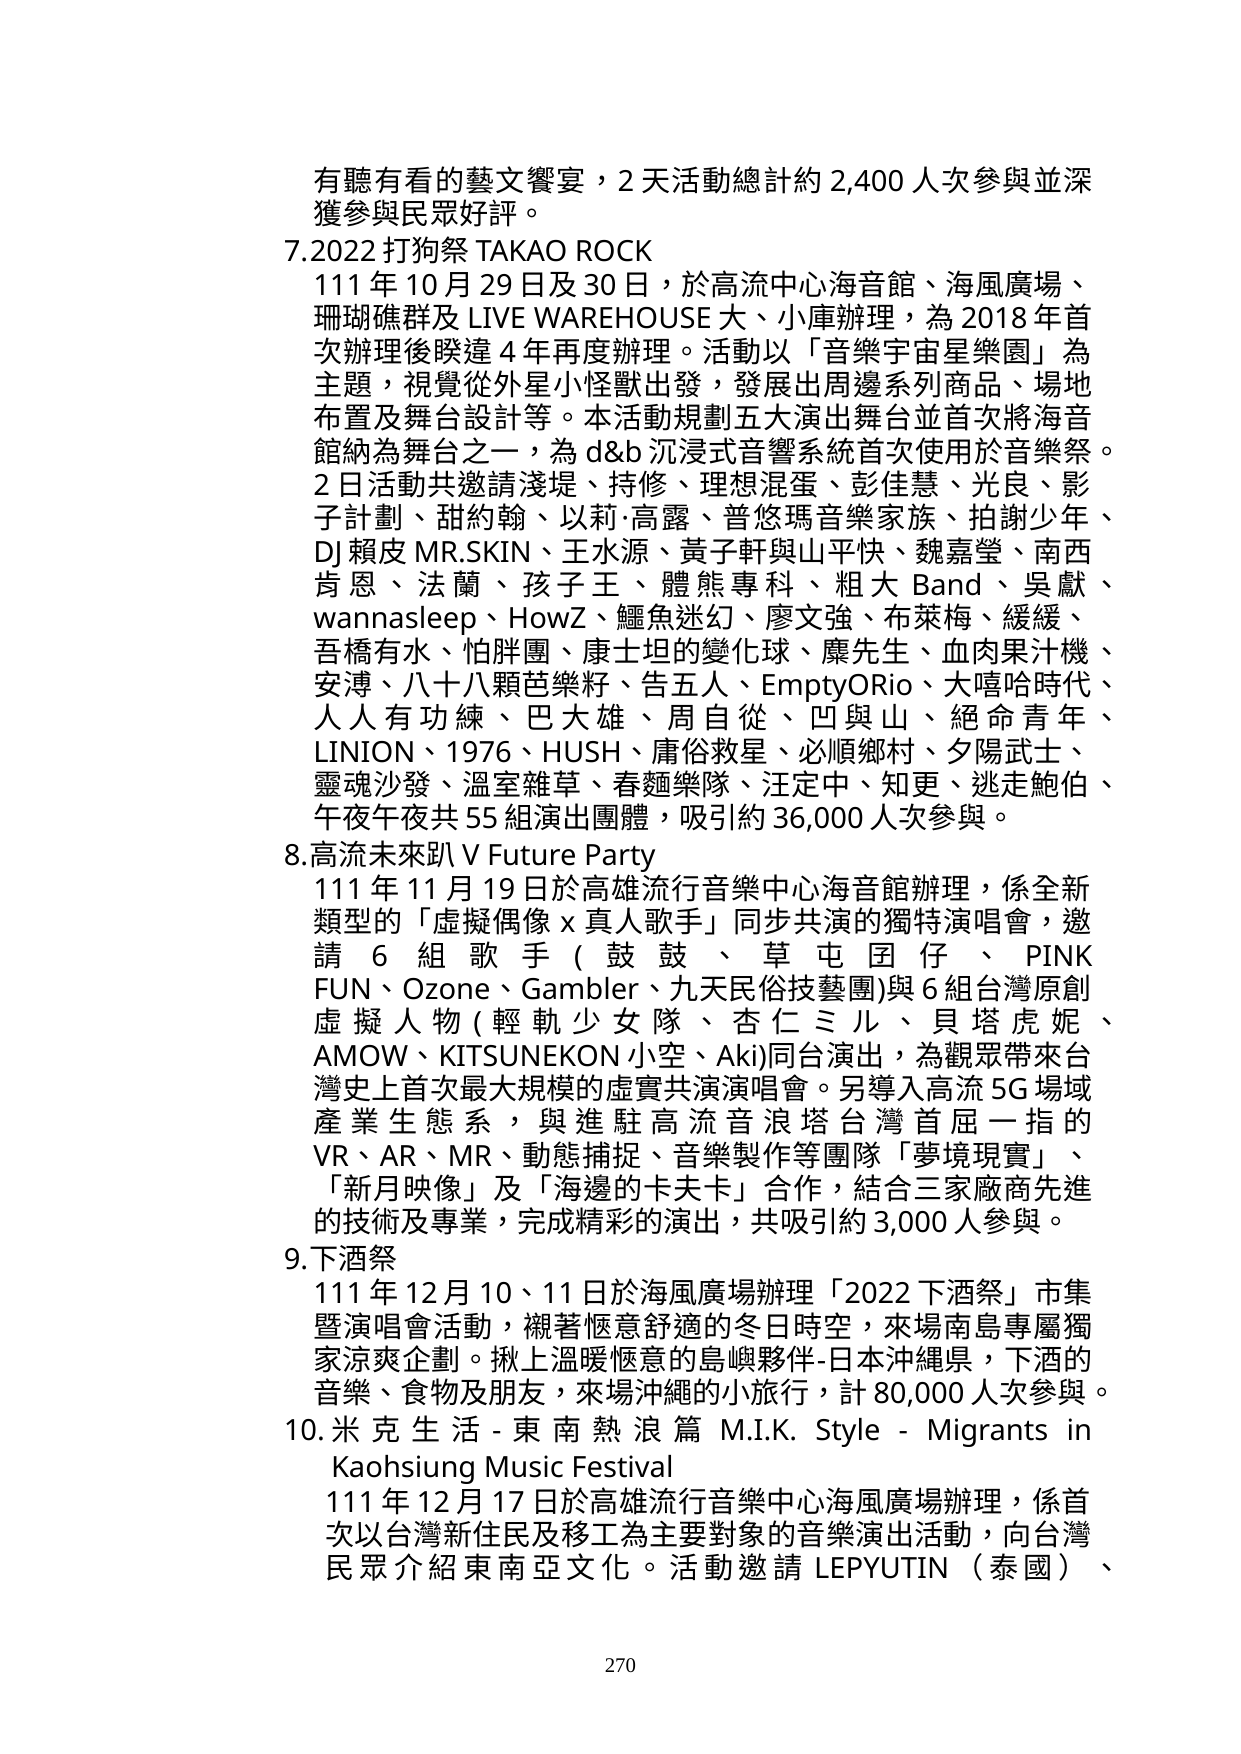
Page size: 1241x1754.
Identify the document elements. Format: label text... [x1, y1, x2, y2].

list 下酒祭 [283, 1239, 1092, 1277]
text 111年10月29日及30日，於高流中心海音館、海風廣場、珊瑚礁群及LIVE WAREHOUSE大、小庫辦理，為2018年首次辦理後睽違4年再度辦理。活動以「音樂宇宙星樂園」為主題，視覺從外星小怪獸出發，發展出周邊系列商品、場地布置及舞台設計等。本活動規劃五大演出舞台並首次將海音館納為舞台之一，為d&b沉浸式音響系統首次使用於音樂祭。2日活動共邀請淺堤、持修、理想混蛋、彭佳慧、光良、影子計劃、甜約翰、以莉·高露、普悠瑪音樂家族、拍謝少年、DJ賴皮MR.SKIN、王水源、黃子軒與山平快、魏嘉瑩、南西肯恩、法蘭、孩子王、體熊專科、粗大Band、吳獻、wannasleep、HowZ、鱷魚迷幻、廖文強、布萊梅、緩緩、吾橋有水、怕胖團、康士坦的變化球、麋先生、血肉果汁機、安溥、八十八顆芭樂籽、告五人、EmptyORio、大嘻哈時代、人人有功練、巴大雄、周自從、凹與山、絕命青年、LINION、1976、HUSH、庸俗救星、必順鄉村、夕陽武士、靈魂沙發、溫室雜草、春麵樂隊、汪定中、知更、逃走鮑伯、午夜午夜共55組演出團體，吸引約36,000人次參與。 [313, 269, 1092, 835]
text 有聽有看的藝文饗宴，2天活動總計約2,400人次參與並深獲參與民眾好評。 [313, 164, 1092, 231]
list 高流未來趴 V Future Party [283, 835, 1092, 873]
list 米克生活-東南熱浪篇M.I.K. Style - Migrants in Kaohsiung Music Festival [283, 1410, 1092, 1485]
text 111年12月17日於高雄流行音樂中心海風廣場辦理，係首次以台灣新住民及移工為主要對象的音樂演出活動，向台灣民眾介紹東南亞文化。活動邀請LEPYUTIN（泰國）、Retrospect（泰國）、Soegi Bornean（印尼）、Talahib People’s Music（菲律賓）、SOUTHERN RIOT 南部鬧事團（在台印尼移工樂團）、野東西（台灣）、阿爆（台灣）共7組演出團體，並與「高雄市站前南國商圈發展促進會」合作，規劃東南亞最道地的美食藝術市集，共吸引約5,000人次參與。 [325, 1485, 1092, 1585]
list 2022打狗祭TAKAO ROCK [283, 231, 1092, 269]
text 111年12月10、11日於海風廣場辦理「2022下酒祭」市集暨演唱會活動，襯著愜意舒適的冬日時空，來場南島專屬獨家涼爽企劃。揪上溫暖愜意的島嶼夥伴-日本沖縄県，下酒的音樂、食物及朋友，來場沖繩的小旅行，計80,000人次參與。 [313, 1277, 1092, 1410]
text 111年11月19日於高雄流行音樂中心海音館辦理，係全新類型的「虛擬偶像 x 真人歌手」同步共演的獨特演唱會，邀請6組歌手(鼓鼓、草屯囝仔、PINK FUN、Ozone、Gambler、九天民俗技藝團)與6組台灣原創虛擬人物(輕軌少女隊、杏仁ミル、貝塔虎妮、AMOW、KITSUNEKON小空、Aki)同台演出，為觀眾帶來台灣史上首次最大規模的虛實共演演唱會。另導入高流5G場域產業生態系，與進駐高流音浪塔台灣首屈一指的VR、AR、MR、動態捕捉、音樂製作等團隊「夢境現實」、「新月映像」及「海邊的卡夫卡」合作，結合三家廠商先進的技術及專業，完成精彩的演出，共吸引約3,000人參與。 [313, 873, 1092, 1239]
